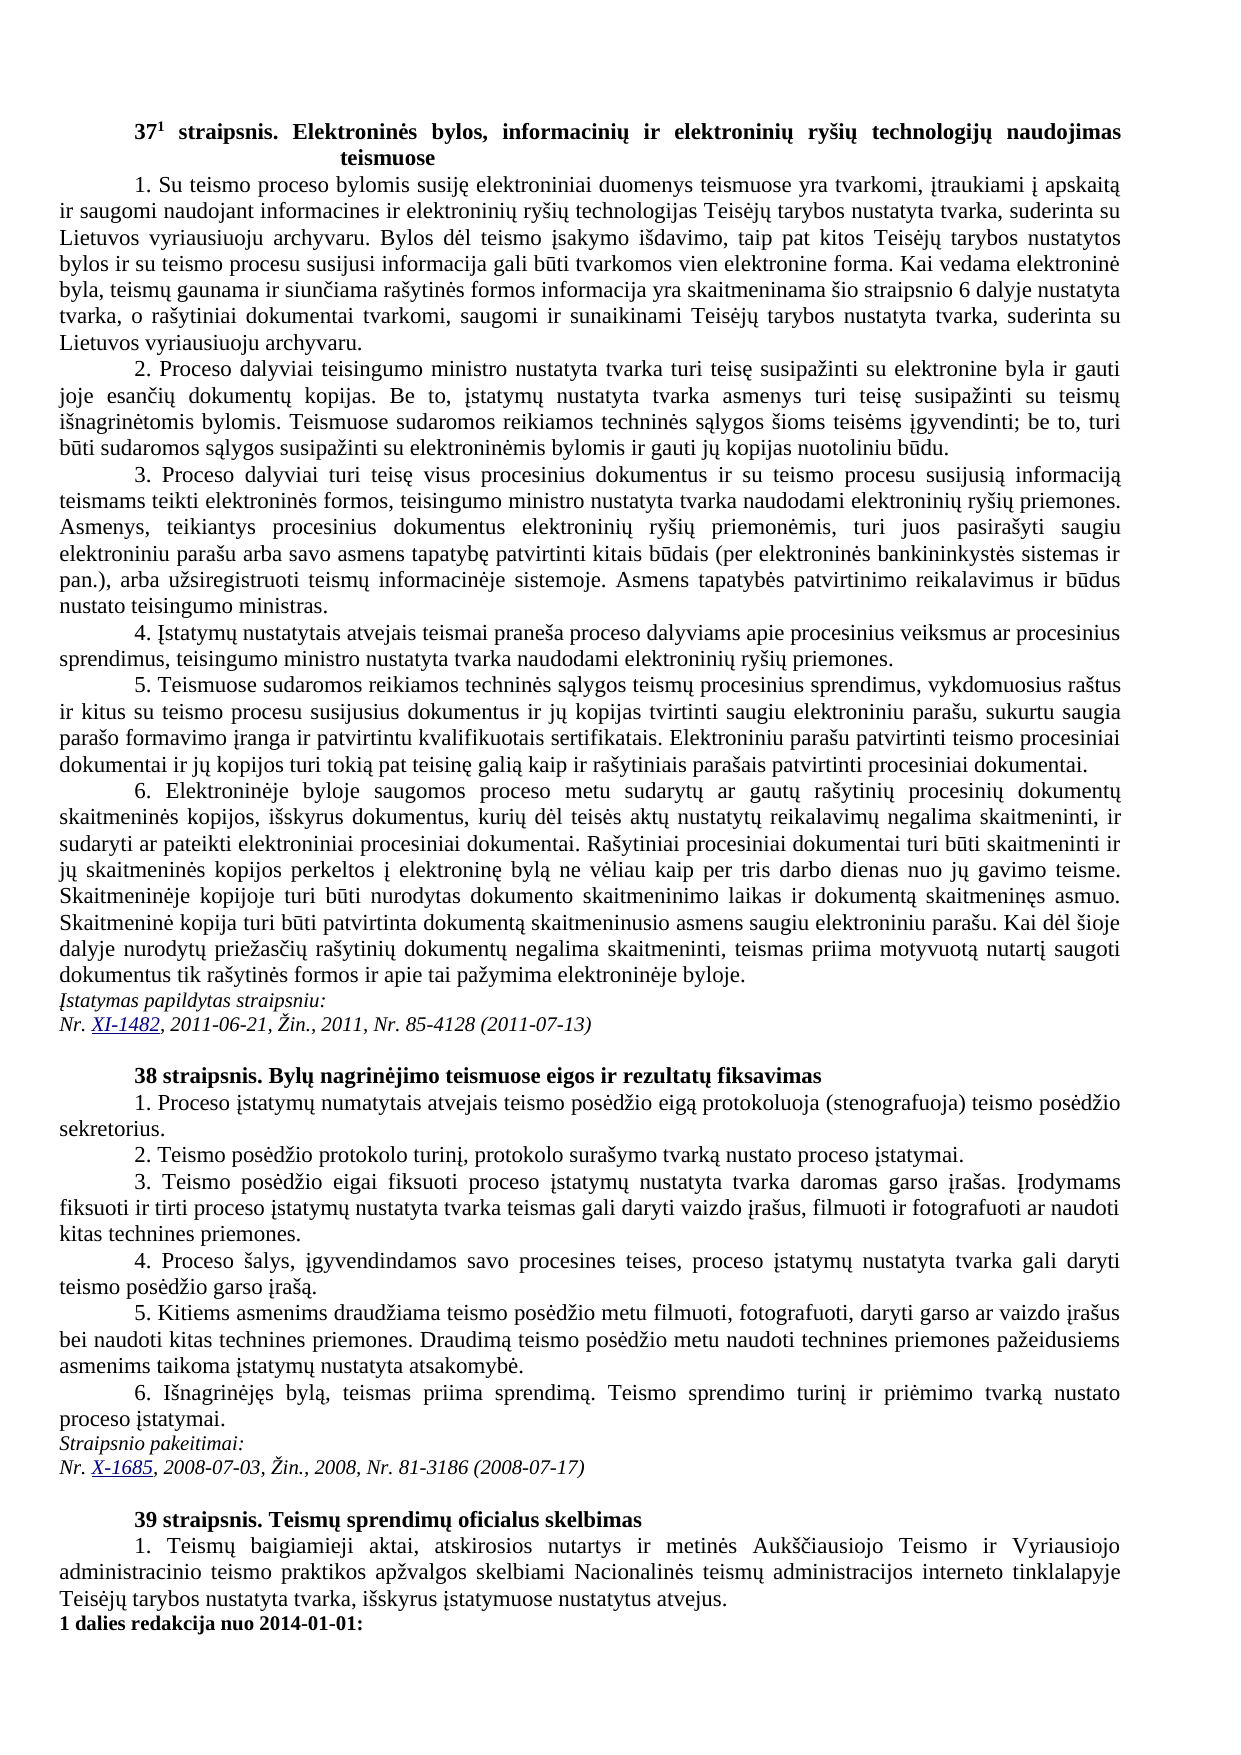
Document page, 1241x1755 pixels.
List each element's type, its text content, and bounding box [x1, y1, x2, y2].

text 38 straipsnis. Bylų nagrinėjimo teismuose eigos ir rezultatų fiksavimas [59, 1062, 1122, 1089]
text 2. Proceso dalyviai teisingumo ministro nustatyta tvarka turi teisę susipažinti su elektronine byla ir gauti joje esančių dokumentų kopijas. Be to, įstatymų nustatyta tvarka asmenys turi teisę susipažinti su teismų išnagrinėtomis bylomis. Teismuose sudaromos reikiamos techninės sąlygos šioms teisėms įgyvendinti; be to, turi būti sudaromos sąlygos susipažinti su elektroninėmis bylomis ir gauti jų kopijas nuotoliniu būdu. [59, 355, 1122, 461]
text 1. Proceso įstatymų numatytais atvejais teismo posėdžio eigą protokoluoja (stenografuoja) teismo posėdžio sekretorius. [59, 1089, 1122, 1141]
text 1 dalies redakcija nuo 2014-01-01: [59, 1611, 1122, 1635]
text 3. Proceso dalyviai turi teisę visus procesinius dokumentus ir su teismo procesu susijusią informaciją teismams teikti elektroninės formos, teisingumo ministro nustatyta tvarka naudodami elektroninių ryšių priemones. Asmenys, teikiantys procesinius dokumentus elektroninių ryšių priemonėmis, turi juos pasirašyti saugiu elektroniniu parašu arba savo asmens tapatybę patvirtinti kitais būdais (per elektroninės bankininkystės sistemas ir pan.), arba užsiregistruoti teismų informacinėje sistemoje. Asmens tapatybės patvirtinimo reikalavimus ir būdus nustato teisingumo ministras. [59, 461, 1122, 619]
text 1. Teismų baigiamieji aktai, atskirosios nutartys ir metinės Aukščiausiojo Teismo ir Vyriausiojo administracinio teismo praktikos apžvalgos skelbiami Nacionalinės teismų administracijos interneto tinklalapyje Teisėjų tarybos nustatyta tvarka, išskyrus įstatymuose nustatytus atvejus. [59, 1532, 1122, 1611]
text 6. Elektroninėje byloje saugomos proceso metu sudarytų ar gautų rašytinių procesinių dokumentų skaitmeninės kopijos, išskyrus dokumentus, kurių dėl teisės aktų nustatytų reikalavimų negalima skaitmeninti, ir sudaryti ar pateikti elektroniniai procesiniai dokumentai. Rašytiniai procesiniai dokumentai turi būti skaitmeninti ir jų skaitmeninės kopijos perkeltos į elektroninę bylą ne vėliau kaip per tris darbo dienas nuo jų gavimo teisme. Skaitmeninėje kopijoje turi būti nurodytas dokumento skaitmeninimo laikas ir dokumentą skaitmeninęs asmuo. Skaitmeninė kopija turi būti patvirtinta dokumentą skaitmeninusio asmens saugiu elektroniniu parašu. Kai dėl šioje dalyje nurodytų priežasčių rašytinių dokumentų negalima skaitmeninti, teismas priima motyvuotą nutartį saugoti dokumentus tik rašytinės formos ir apie tai pažymima elektroninėje byloje. [59, 777, 1122, 988]
text Įstatymas papildytas straipsniu: [59, 988, 1122, 1012]
text 6. Išnagrinėjęs bylą, teismas priima sprendimą. Teismo sprendimo turinį ir priėmimo tvarką nustato proceso įstatymai. [59, 1378, 1122, 1431]
text 4. Proceso šalys, įgyvendindamos savo procesines teises, proceso įstatymų nustatyta tvarka gali daryti teismo posėdžio garso įrašą. [59, 1247, 1122, 1299]
text 3. Teismo posėdžio eigai fiksuoti proceso įstatymų nustatyta tvarka daromas garso įrašas. Įrodymams fiksuoti ir tirti proceso įstatymų nustatyta tvarka teismas gali daryti vaizdo įrašus, filmuoti ir fotografuoti ar naudoti kitas technines priemones. [59, 1168, 1122, 1247]
text 2. Teismo posėdžio protokolo turinį, protokolo surašymo tvarką nustato proceso įstatymai. [59, 1141, 1122, 1168]
text 5. Teismuose sudaromos reikiamos techninės sąlygos teismų procesinius sprendimus, vykdomuosius raštus ir kitus su teismo procesu susijusius dokumentus ir jų kopijas tvirtinti saugiu elektroniniu parašu, sukurtu saugia parašo formavimo įranga ir patvirtintu kvalifikuotais sertifikatais. Elektroniniu parašu patvirtinti teismo procesiniai dokumentai ir jų kopijos turi tokią pat teisinę galią kaip ir rašytiniais parašais patvirtinti procesiniai dokumentai. [59, 672, 1122, 777]
text 1. Su teismo proceso bylomis susiję elektroniniai duomenys teismuose yra tvarkomi, įtraukiami į apskaitą ir saugomi naudojant informacines ir elektroninių ryšių technologijas Teisėjų tarybos nustatyta tvarka, suderinta su Lietuvos vyriausiuoju archyvaru. Bylos dėl teismo įsakymo išdavimo, taip pat kitos Teisėjų tarybos nustatytos bylos ir su teismo procesu susijusi informacija gali būti tvarkomos vien elektronine forma. Kai vedama elektroninė byla, teismų gaunama ir siunčiama rašytinės formos informacija yra skaitmeninama šio straipsnio 6 dalyje nustatyta tvarka, o rašytiniai dokumentai tvarkomi, saugomi ir sunaikinami Teisėjų tarybos nustatyta tvarka, suderinta su Lietuvos vyriausiuoju archyvaru. [59, 171, 1122, 355]
text Nr. X-1685, 2008-07-03, Žin., 2008, Nr. 81-3186 (2008-07-17) [59, 1455, 1122, 1479]
text Nr. XI-1482, 2011-06-21, Žin., 2011, Nr. 85-4128 (2011-07-13) [59, 1012, 1122, 1036]
text 4. Įstatymų nustatytais atvejais teismai praneša proceso dalyviams apie procesinius veiksmus ar procesinius sprendimus, teisingumo ministro nustatyta tvarka naudodami elektroninių ryšių priemones. [59, 619, 1122, 672]
text 39 straipsnis. Teismų sprendimų oficialus skelbimas [59, 1506, 1122, 1532]
text 5. Kitiems asmenims draudžiama teismo posėdžio metu filmuoti, fotografuoti, daryti garso ar vaizdo įrašus bei naudoti kitas technines priemones. Draudimą teismo posėdžio metu naudoti technines priemones pažeidusiems asmenims taikoma įstatymų nustatyta atsakomybė. [59, 1299, 1122, 1378]
text 371 straipsnis. Elektroninės bylos, informacinių ir elektroninių ryšių technologijų naudojimas teismuose [134, 118, 1122, 171]
text Straipsnio pakeitimai: [59, 1431, 1122, 1455]
